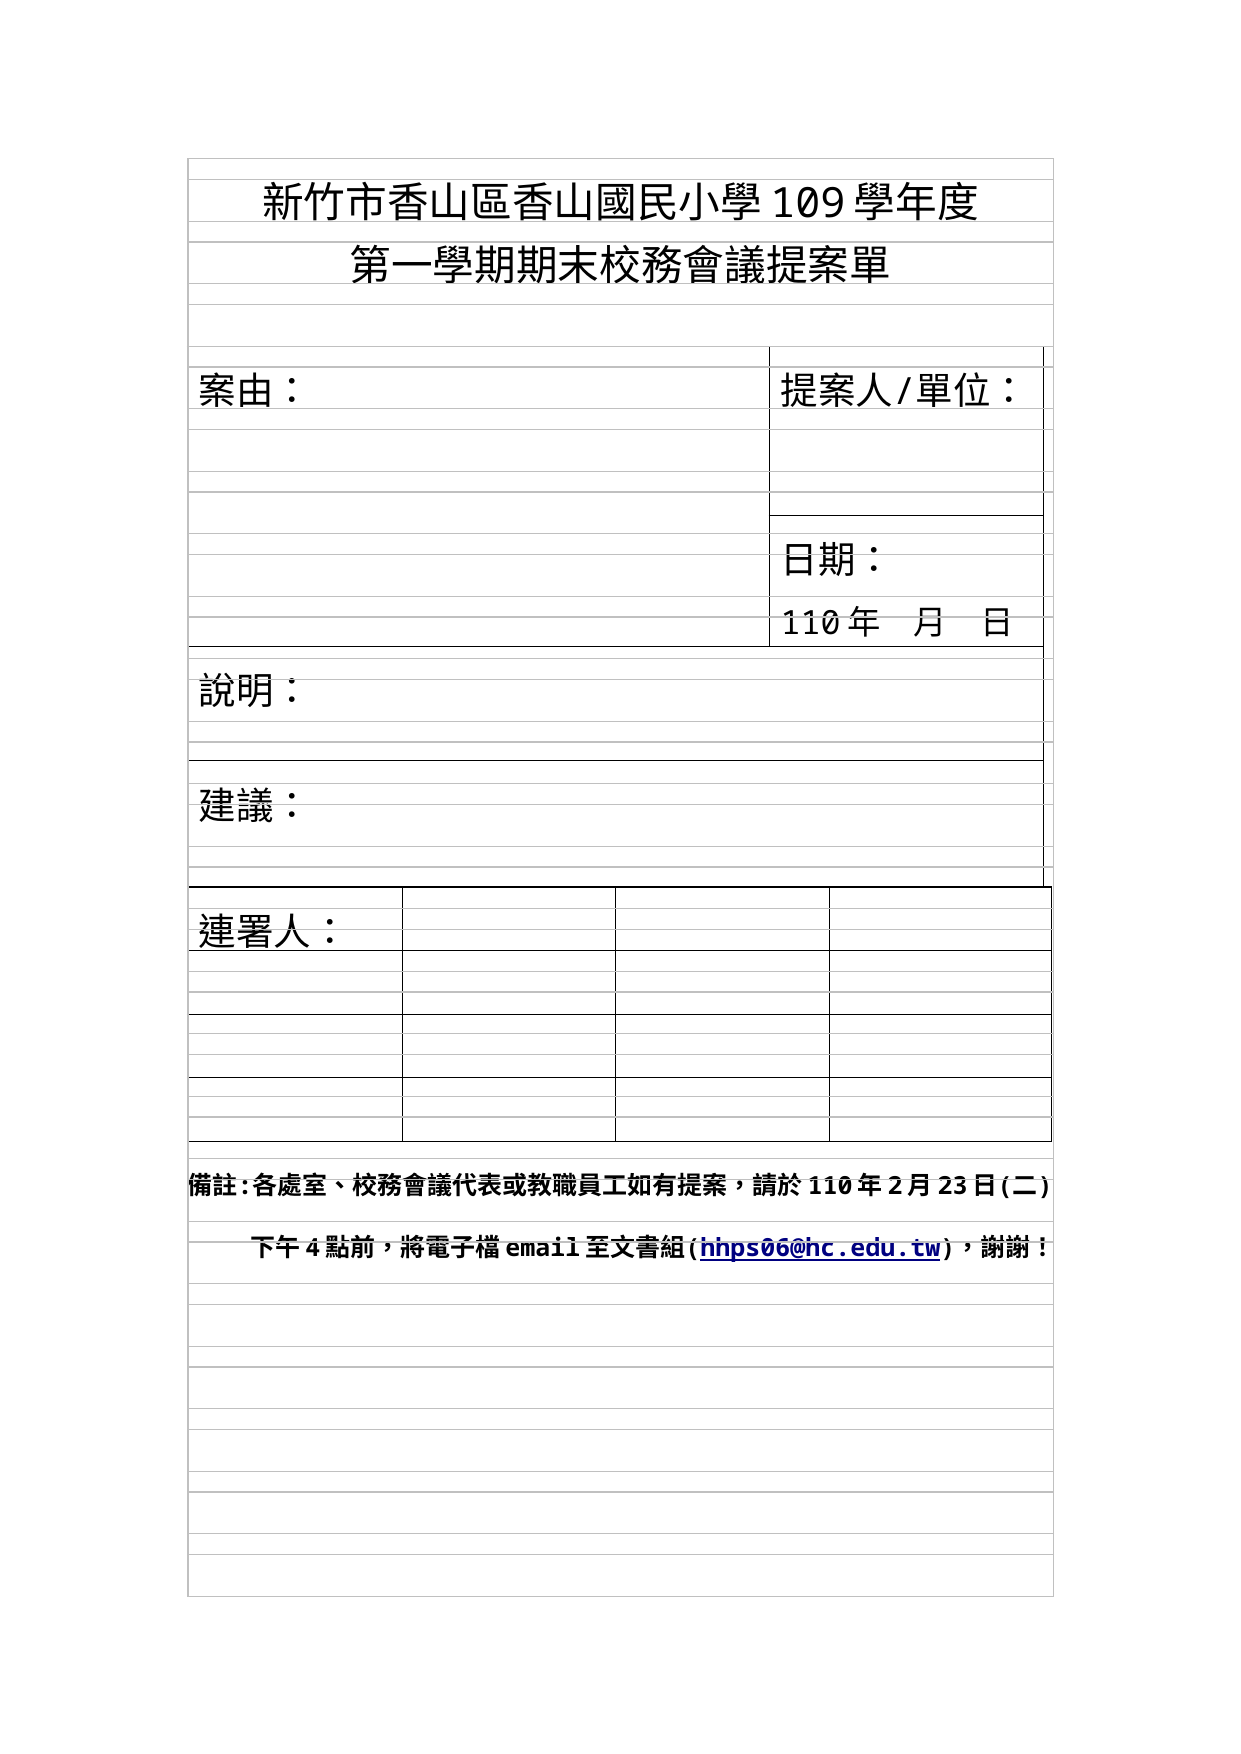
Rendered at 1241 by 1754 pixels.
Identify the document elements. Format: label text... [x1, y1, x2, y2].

table_header [1044, 493, 1052, 514]
table_cell [1044, 722, 1052, 741]
table_cell [616, 909, 829, 929]
table_header [189, 472, 769, 491]
table_cell [830, 1078, 1051, 1096]
table_cell [616, 1118, 829, 1141]
table_cell [189, 647, 1043, 658]
table_cell [189, 743, 1043, 760]
table_cell [1044, 555, 1052, 596]
table_cell [189, 1097, 402, 1116]
table_cell 建議： [189, 868, 1043, 886]
table_cell [616, 1097, 829, 1116]
table_cell [1044, 868, 1052, 886]
table_cell [616, 888, 829, 908]
table_cell 連署人： [189, 909, 402, 929]
table_header [770, 430, 1043, 471]
table_header [770, 409, 1043, 429]
table_cell [830, 1055, 1051, 1077]
table_cell [830, 1118, 1051, 1141]
table_cell [403, 1097, 615, 1116]
text 新竹市香山區香山國民小學109學年度 [189, 180, 1053, 221]
table_cell [403, 1015, 615, 1033]
text 備註:各處室、校務會議代表或教職員工如有提案，請於110年2月23日(二)下午4點前，將電子檔email至文書組(hhps06@hc.edu.tw)，謝謝！ [189, 1142, 1053, 1158]
table_cell [403, 993, 615, 1013]
table_cell [616, 951, 829, 971]
text 備註:各處室、校務會議代表或教職員工如有提案，請於110年2月23日(二)下午4點前，將電子檔email至文書組(hhps06@hc.edu.tw)，謝謝！ [189, 1159, 1053, 1179]
table_cell [830, 930, 1051, 950]
table_header [189, 347, 769, 366]
table_cell [830, 1015, 1051, 1033]
table_cell [403, 951, 615, 971]
table_cell [403, 1078, 615, 1096]
table_header 案由： [189, 368, 769, 408]
table_cell [1044, 760, 1052, 783]
table_cell [1044, 680, 1052, 721]
table_cell 連署人： [189, 888, 402, 908]
table_cell [189, 1055, 402, 1077]
text 備註:各處室、校務會議代表或教職員工如有提案，請於110年2月23日(二)下午4點前，將電子檔email至文書組(hhps06@hc.edu.tw)，謝謝！ [189, 1243, 1053, 1267]
text [189, 222, 1053, 241]
table_cell [1044, 597, 1052, 616]
table_cell [403, 1055, 615, 1077]
table_cell [830, 972, 1051, 991]
table_cell [189, 1015, 402, 1033]
table_cell [830, 993, 1051, 1013]
table_cell [403, 930, 615, 950]
table_cell [1044, 646, 1052, 658]
table_cell 日期： 110年 月 日 [770, 597, 1043, 616]
table_header [770, 472, 1043, 491]
table_cell [616, 1034, 829, 1054]
table_cell [189, 1118, 402, 1141]
table_cell [189, 1078, 402, 1096]
table_cell [403, 888, 615, 908]
table_cell 建議： [189, 805, 1043, 846]
table_header 提案人/單位： [770, 368, 1043, 408]
table_cell [1044, 618, 1052, 646]
table_cell [830, 1097, 1051, 1116]
table_cell 日期： 110年 月 日 [770, 534, 1043, 554]
table_cell 建議： [189, 761, 1043, 783]
table_cell 日期： 110年 月 日 [770, 618, 1043, 646]
table_header [189, 555, 769, 596]
text [189, 159, 1053, 179]
table_cell [830, 1034, 1051, 1054]
table_cell [616, 972, 829, 991]
table_header [1044, 409, 1052, 429]
table_cell 日期： 110年 月 日 [770, 555, 1043, 596]
table_header [770, 493, 1043, 514]
table_header [189, 409, 769, 429]
table_header [189, 493, 769, 533]
table_cell 日期： 110年 月 日 [770, 516, 1043, 533]
table_cell 建議： [189, 784, 1043, 804]
table_cell [1044, 784, 1052, 804]
text 第一學期期末校務會議提案單 [189, 243, 1053, 283]
table_cell [1044, 743, 1052, 760]
table_header [1044, 368, 1052, 408]
table_header [189, 534, 769, 554]
table_header [189, 618, 769, 646]
table_header [1044, 430, 1052, 471]
table_cell [189, 659, 1043, 679]
table_header [189, 597, 769, 616]
table_cell [403, 1034, 615, 1054]
table_cell [830, 909, 1051, 929]
table_cell [189, 951, 402, 971]
table_header [770, 347, 1043, 366]
table_cell [616, 1015, 829, 1033]
table_header [1044, 347, 1052, 366]
table_cell [403, 972, 615, 991]
table_cell [830, 888, 1051, 908]
table_cell 說明： [189, 680, 1043, 721]
text 備註:各處室、校務會議代表或教職員工如有提案，請於110年2月23日(二)下午4點前，將電子檔email至文書組(hhps06@hc.edu.tw)，謝謝！ [189, 1222, 1053, 1241]
table_cell [189, 993, 402, 1013]
table_cell 建議： [189, 847, 1043, 866]
table_cell [616, 1078, 829, 1096]
table_header [1044, 472, 1052, 491]
table_header [189, 430, 769, 471]
text 備註:各處室、校務會議代表或教職員工如有提案，請於110年2月23日(二)下午4點前，將電子檔email至文書組(hhps06@hc.edu.tw)，謝謝！ [189, 1180, 1053, 1221]
table_cell [189, 972, 402, 991]
table_cell [616, 993, 829, 1013]
table_cell [189, 1034, 402, 1054]
table_cell [1044, 847, 1052, 866]
table_cell [1044, 534, 1052, 554]
table_cell [403, 1118, 615, 1141]
table_cell [616, 1055, 829, 1077]
table_cell [830, 951, 1051, 971]
table_cell 連署人： [189, 930, 402, 950]
table_cell [1044, 515, 1052, 533]
table_cell [1044, 805, 1052, 846]
table_cell [403, 909, 615, 929]
table_cell [1044, 659, 1052, 679]
table_cell [616, 930, 829, 950]
table_cell [189, 722, 1043, 741]
